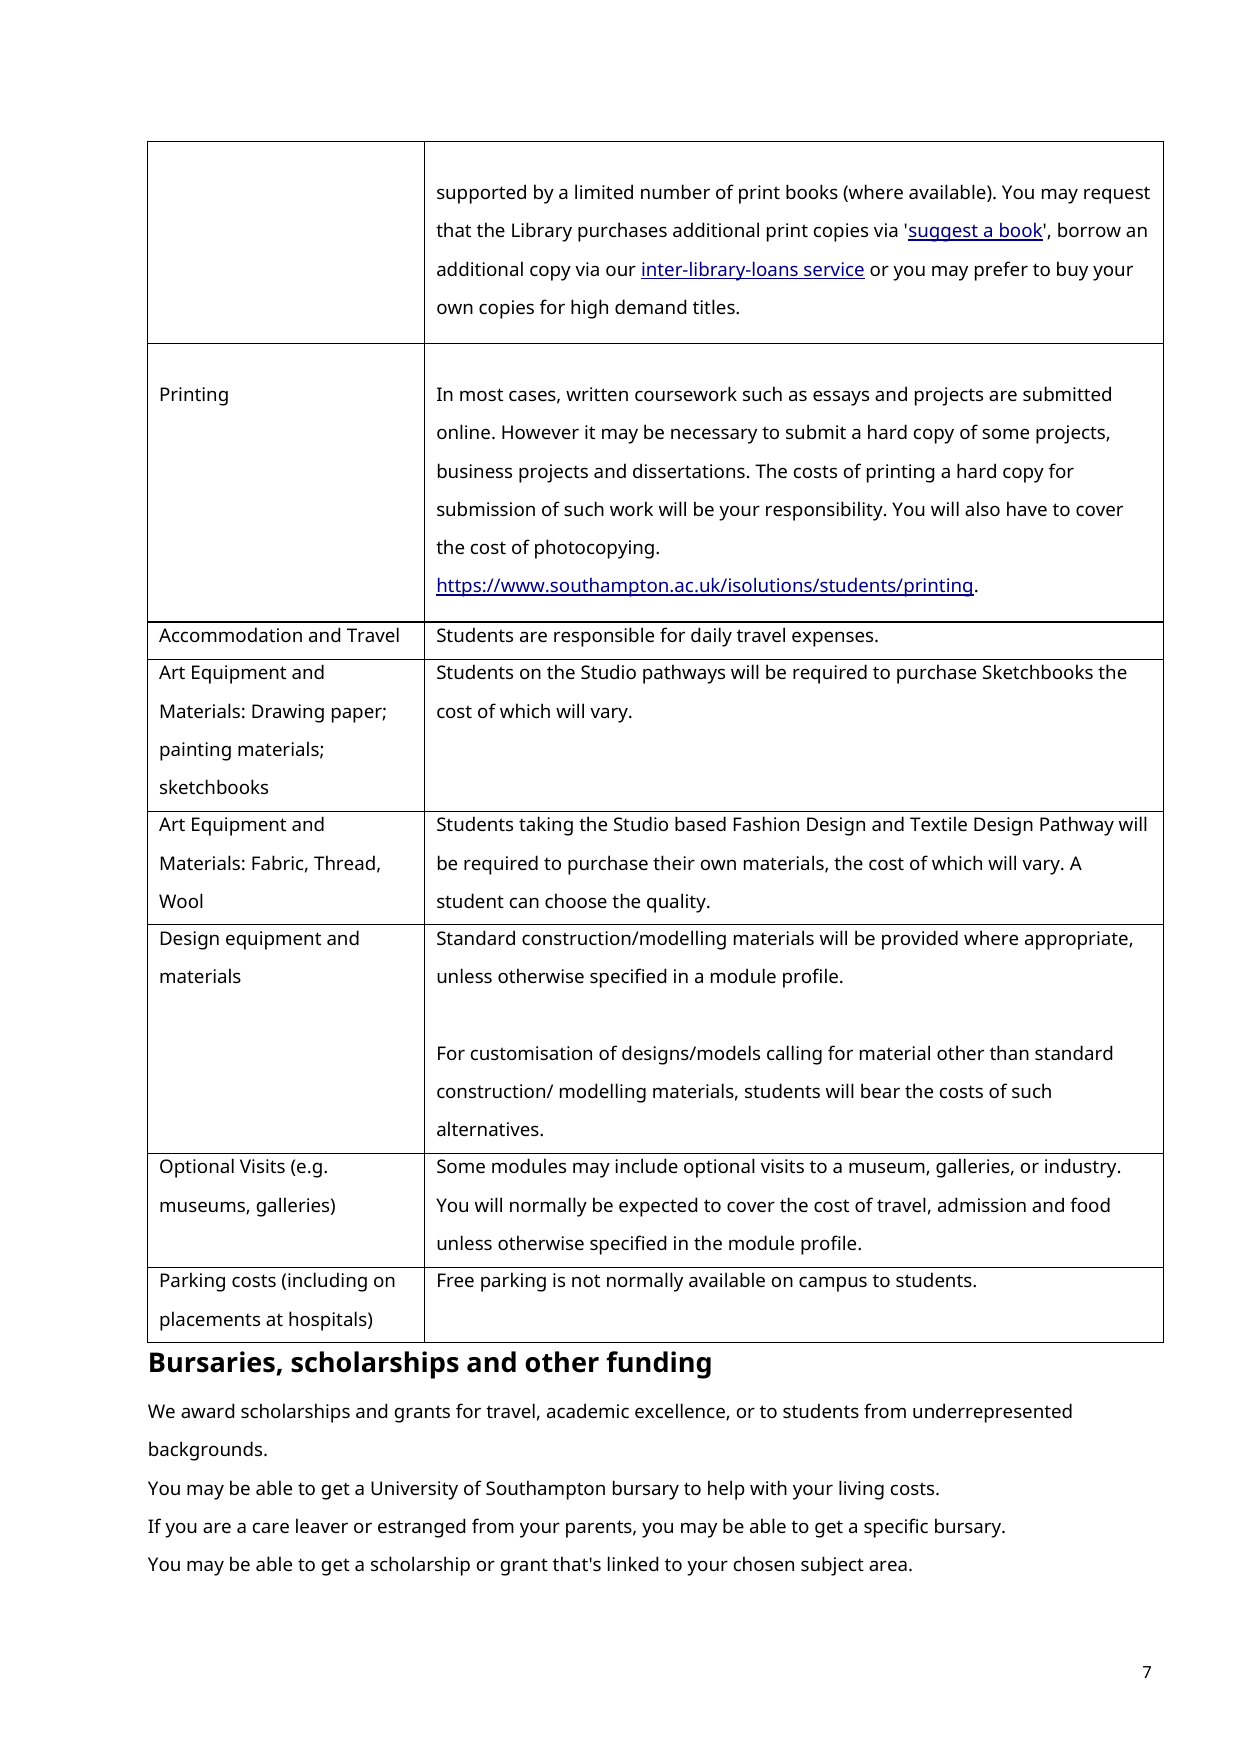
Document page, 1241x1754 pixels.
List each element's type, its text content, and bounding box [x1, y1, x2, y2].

table_cell Art Equipment and Materials: Fabric, Thread, Wool [148, 812, 424, 924]
table_cell Accommodation and Travel [148, 623, 424, 659]
table_cell Printing [148, 344, 424, 621]
subtitle Bursaries, scholarships and other funding [148, 1343, 1152, 1380]
text You may be able to get a University of Southampton bursary to help with your living costs. [148, 1475, 1152, 1500]
table_cell [148, 142, 424, 343]
table_cell Students on the Studio pathways will be required to purchase Sketchbooks the cost of which will vary. [425, 660, 1163, 811]
table_cell Art Equipment and Materials: Drawing paper; painting materials; sketchbooks [148, 660, 424, 811]
table_cell Students taking the Studio based Fashion Design and Textile Design Pathway will be required to purchase their own materials, the cost of which will vary. A student can choose the quality. [425, 812, 1163, 924]
text You may be able to get a scholarship or grant that's linked to your chosen subject area. [148, 1551, 1152, 1577]
table_cell Standard construction/modelling materials will be provided where appropriate, unless otherwise specified in a module profile. For customisation of designs/models calling for material other than standard construction/ modelling materials, students will bear the costs of such alternatives. [425, 925, 1163, 1153]
table_cell Design equipment and materials [148, 925, 424, 1153]
table_cell Students are responsible for daily travel expenses. [425, 623, 1163, 659]
table_cell Free parking is not normally available on campus to students. [425, 1268, 1163, 1342]
text If you are a care leaver or estranged from your parents, you may be able to get a specific bursary. [148, 1513, 1152, 1539]
table_cell Optional Visits (e.g. museums, galleries) [148, 1154, 424, 1267]
table_cell Some modules may include optional visits to a museum, galleries, or industry. You will normally be expected to cover the cost of travel, admission and food unless otherwise specified in the module profile. [425, 1154, 1163, 1267]
table_cell supported by a limited number of print books (where available). You may request that the Library purchases additional print copies via 'suggest a book', borrow an additional copy via our inter-library-loans service or you may prefer to buy your own copies for high demand titles. [425, 142, 1163, 343]
table_cell Parking costs (including on placements at hospitals) [148, 1268, 424, 1342]
table_cell In most cases, written coursework such as essays and projects are submitted online. However it may be necessary to submit a hard copy of some projects, business projects and dissertations. The costs of printing a hard copy for submission of such work will be your responsibility. You will also have to cover the cost of photocopying. https://www.southampton.ac.uk/isolutions/students/printing. [425, 344, 1163, 621]
text We award scholarships and grants for travel, academic excellence, or to students from underrepresented backgrounds. [148, 1398, 1152, 1462]
